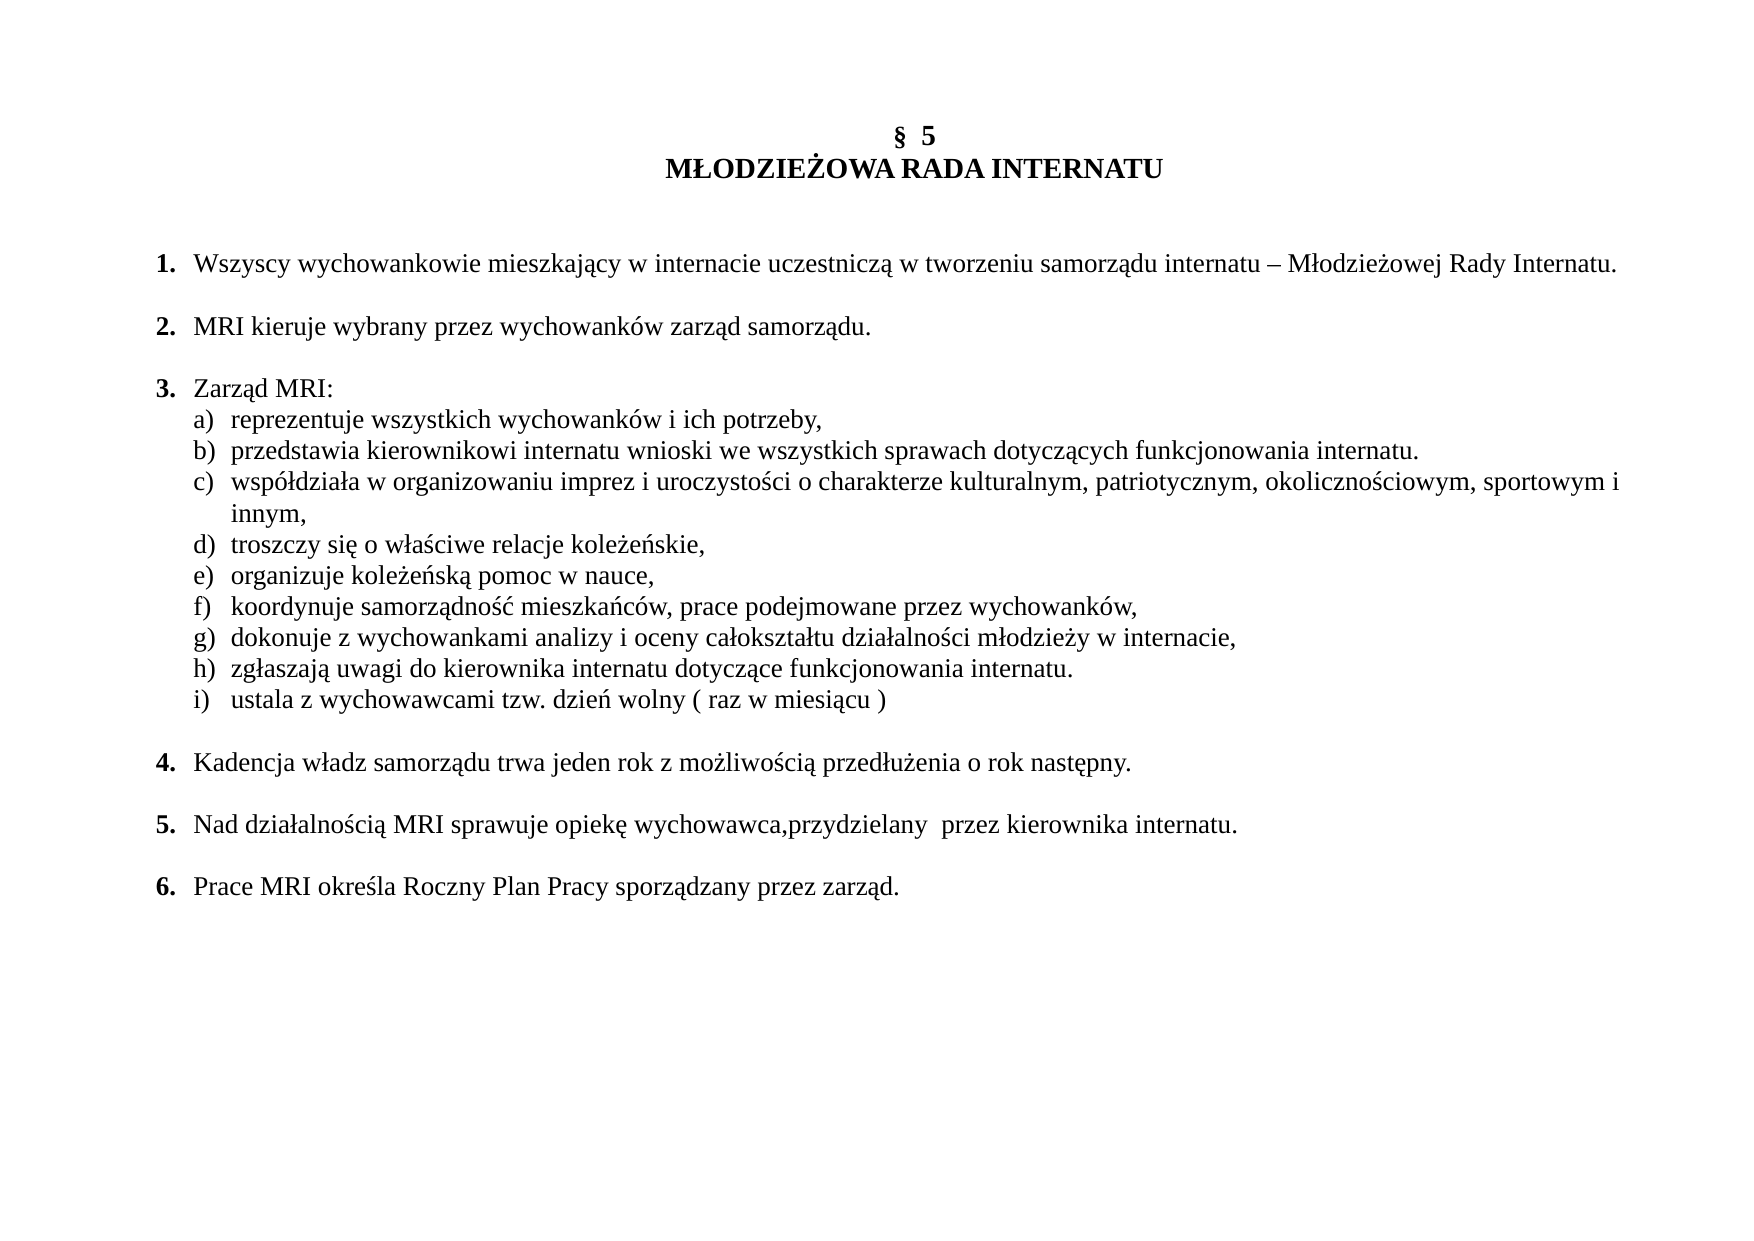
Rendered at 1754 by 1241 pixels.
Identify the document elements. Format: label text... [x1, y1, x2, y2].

list dokonuje z wychowankami analizy i oceny całokształtu działalności młodzieży w internacie, [193, 621, 1636, 652]
list zgłaszają uwagi do kierownika internatu dotyczące funkcjonowania internatu. [193, 652, 1636, 683]
list Nad działalnością MRI sprawuje opiekę wychowawca,przydzielany przez kierownika internatu. [156, 808, 1636, 839]
list MŁODZIEŻOWA RADA INTERNATU [156, 152, 1636, 185]
list współdziała w organizowaniu imprez i uroczystości o charakterze kulturalnym, patriotycznym, okolicznościowym, sportowym i innym, [193, 466, 1636, 528]
list przedstawia kierownikowi internatu wnioski we wszystkich sprawach dotyczących funkcjonowania internatu. [193, 434, 1636, 466]
list organizuje koleżeńską pomoc w nauce, [193, 559, 1636, 590]
list Wszyscy wychowankowie mieszkający w internacie uczestniczą w tworzeniu samorządu internatu – Młodzieżowej Rady Internatu. [156, 247, 1636, 279]
list troszczy się o właściwe relacje koleżeńskie, [193, 528, 1636, 559]
list Kadencja władz samorządu trwa jeden rok z możliwością przedłużenia o rok następny. [156, 746, 1636, 777]
list reprezentuje wszystkich wychowanków i ich potrzeby, [193, 403, 1636, 434]
list Zarząd MRI: [156, 372, 1636, 403]
list ustala z wychowawcami tzw. dzień wolny ( raz w miesiącu ) [193, 683, 1636, 715]
list koordynuje samorządność mieszkańców, prace podejmowane przez wychowanków, [193, 590, 1636, 621]
list Prace MRI określa Roczny Plan Pracy sporządzany przez zarząd. [156, 870, 1636, 902]
list MRI kieruje wybrany przez wychowanków zarząd samorządu. [156, 310, 1636, 341]
list § 5 [156, 118, 1636, 152]
